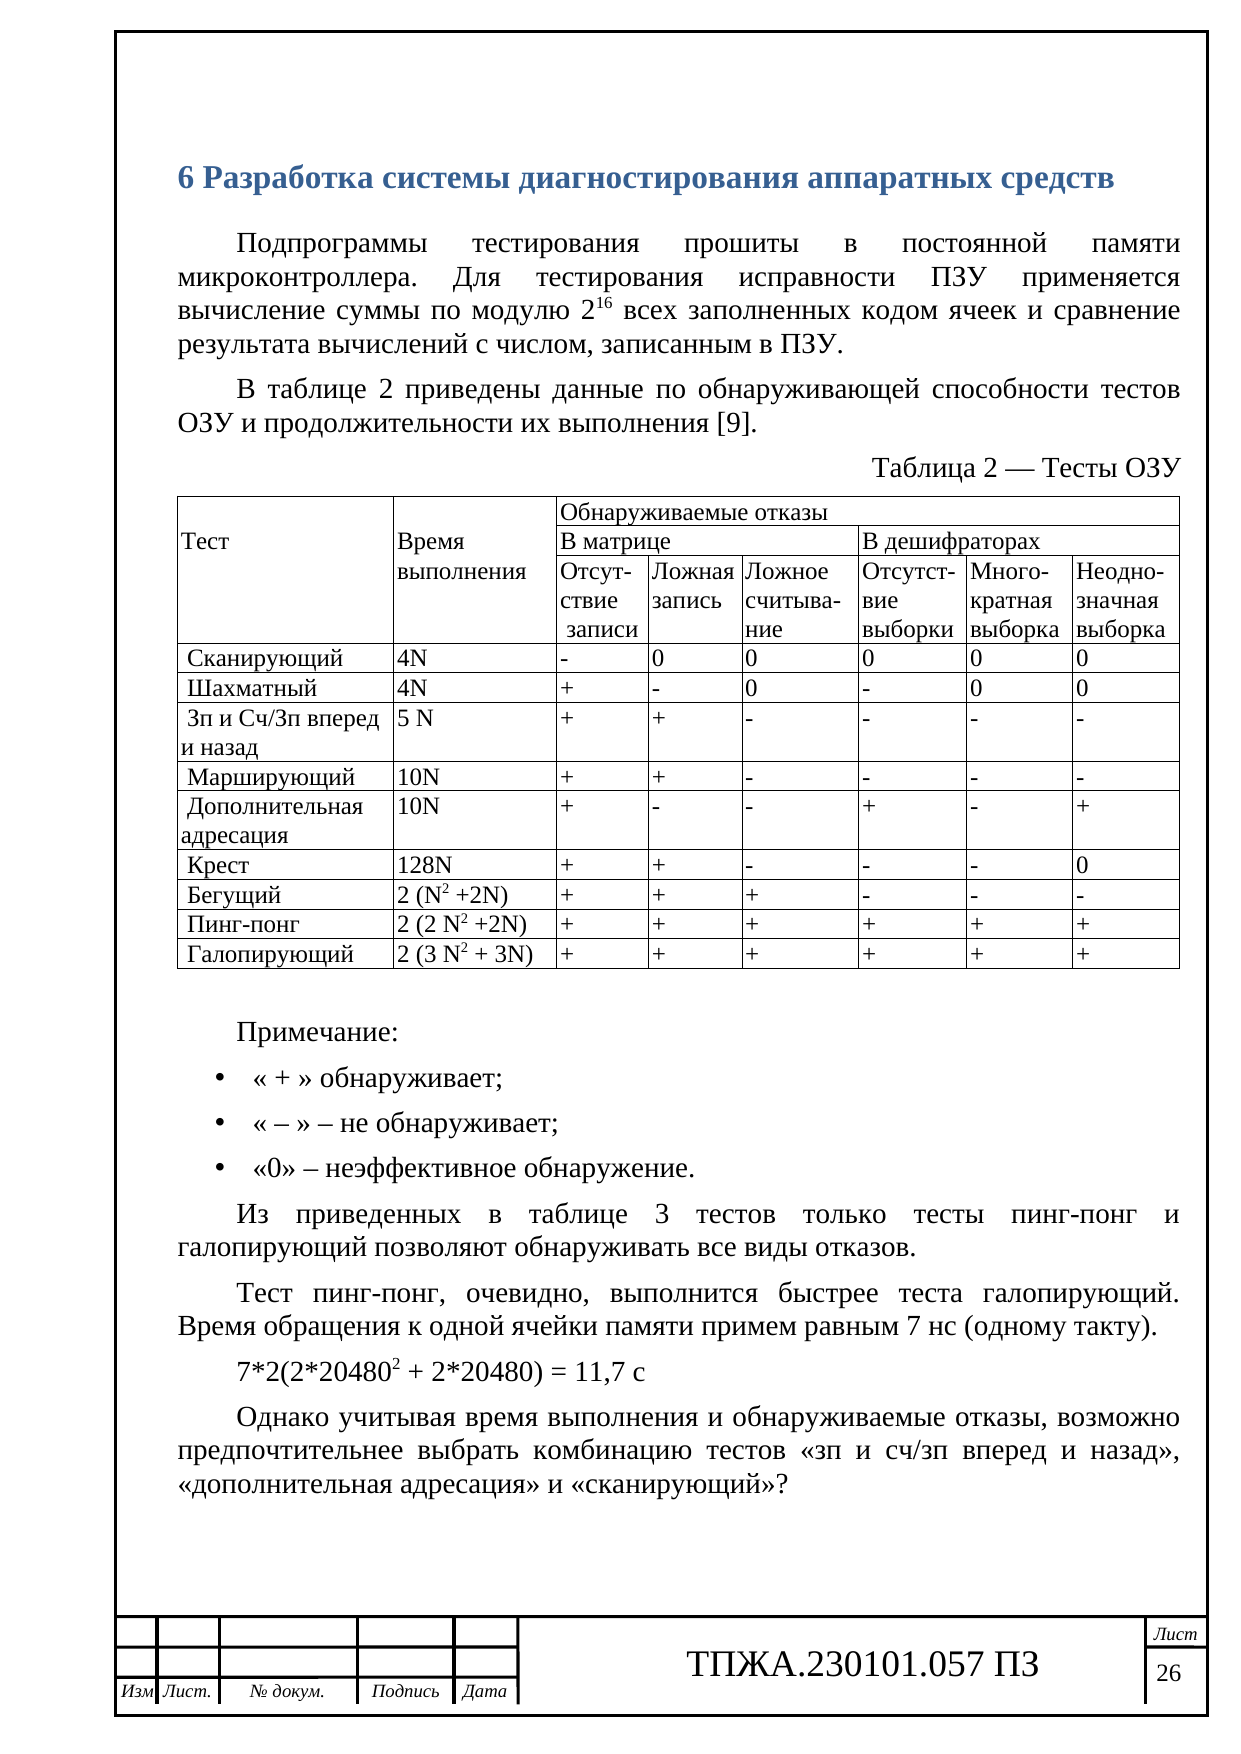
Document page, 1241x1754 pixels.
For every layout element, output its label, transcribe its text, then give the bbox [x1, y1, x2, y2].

table_cell - [649, 791, 742, 849]
text Подпрограммы тестирования прошиты в постоянной памяти микроконтроллера. Для тестирования исправности ПЗУ применяется вычисление суммы по модулю 216 всех заполненных кодом ячеек и сравнение результата вычислений с числом, записанным в ПЗУ. [177, 225, 1181, 359]
table_header Обнаруживаемые отказы [557, 497, 1179, 525]
table_cell - [649, 673, 742, 702]
table_cell + [557, 791, 648, 849]
table_header [394, 497, 556, 525]
table_cell - [967, 880, 1072, 908]
text В таблице 2 приведены данные по обнаруживающей способности тестов ОЗУ и продолжительности их выполнения [9]. [177, 371, 1181, 438]
table_cell Галопирующий [178, 939, 393, 968]
table_cell В дешифраторах [859, 526, 1179, 555]
list « – » – не обнаруживает; [215, 1105, 1181, 1139]
table_cell + [859, 939, 966, 968]
table_cell 5 N [394, 703, 556, 761]
table_cell - [743, 791, 858, 849]
table_cell [178, 555, 393, 642]
text Из приведенных в таблице 3 тестов только тесты пинг-понг и галопирующий позволяют обнаруживать все виды отказов. [177, 1196, 1181, 1263]
text Примечание: [177, 1014, 1181, 1048]
table_cell + [649, 880, 742, 908]
subtitle 6 Разработка системы диагностирования аппаратных средств [177, 158, 1181, 196]
table_cell 0 [1073, 673, 1179, 702]
table_cell 0 [859, 644, 966, 672]
table_cell + [649, 703, 742, 761]
table_cell Бегущий [178, 880, 393, 908]
table_cell + [557, 850, 648, 879]
table_cell + [743, 939, 858, 968]
table_cell 4N [394, 673, 556, 702]
table_cell В матрице [557, 526, 858, 555]
table_cell 2 (3 N2 + 3N) [394, 939, 556, 968]
table_cell + [557, 880, 648, 908]
table_cell Много-кратная выборка [967, 556, 1072, 642]
table_cell Ложное считыва-ние [743, 556, 858, 642]
list «0» – неэффективное обнаружение. [215, 1151, 1181, 1184]
table_cell 0 [649, 644, 742, 672]
table_cell - [859, 850, 966, 879]
table_cell + [649, 939, 742, 968]
table_cell + [649, 850, 742, 879]
table_cell Неодно-значная выборка [1073, 556, 1179, 642]
table_cell - [743, 762, 858, 790]
table_cell - [557, 644, 648, 672]
text Однако учитывая время выполнения и обнаруживаемые отказы, возможно предпочтительнее выбрать комбинацию тестов «зп и сч/зп вперед и назад», «дополнительная адресация» и «сканирующий»? [177, 1399, 1181, 1499]
table_cell Отсутст-вие выборки [859, 556, 966, 642]
table_cell 10N [394, 762, 556, 790]
table_cell - [967, 791, 1072, 849]
table_cell - [743, 850, 858, 879]
table_cell + [557, 762, 648, 790]
table_cell Отсут-ствие записи [557, 556, 648, 642]
table_cell + [859, 910, 966, 938]
table_cell + [1073, 791, 1179, 849]
table_cell + [1073, 910, 1179, 938]
table_cell Ложная запись [649, 556, 742, 642]
table_cell 0 [967, 644, 1072, 672]
table_cell - [1073, 762, 1179, 790]
table_cell + [557, 673, 648, 702]
table_cell + [649, 762, 742, 790]
table_cell 0 [1073, 850, 1179, 879]
table_cell 2 (2 N2 +2N) [394, 910, 556, 938]
table_cell + [859, 791, 966, 849]
table_cell + [649, 910, 742, 938]
table_cell Зп и Сч/Зп вперед и назад [178, 703, 393, 761]
table_cell выполнения [394, 555, 556, 642]
table_cell Крест [178, 850, 393, 879]
table_cell - [859, 880, 966, 908]
table_cell Сканирующий [178, 644, 393, 672]
table_cell Время [394, 525, 556, 555]
table_cell + [557, 910, 648, 938]
table_cell - [967, 703, 1072, 761]
table_cell + [557, 703, 648, 761]
table_cell 0 [743, 644, 858, 672]
table_cell 2 (N2 +2N) [394, 880, 556, 908]
table_cell + [743, 910, 858, 938]
table_cell Дополнительная адресация [178, 791, 393, 849]
table_cell 4N [394, 644, 556, 672]
table_cell + [743, 880, 858, 908]
table_cell + [1073, 939, 1179, 968]
table_cell Шахматный [178, 673, 393, 702]
text Таблица 2 — Тесты ОЗУ [177, 450, 1181, 484]
table_cell + [967, 939, 1072, 968]
table_cell 0 [1073, 644, 1179, 672]
table_cell - [1073, 880, 1179, 908]
table_cell Марширующий [178, 762, 393, 790]
table_cell - [743, 703, 858, 761]
table_cell Тест [178, 525, 393, 555]
table_cell - [859, 673, 966, 702]
table_cell + [557, 939, 648, 968]
table_cell - [967, 762, 1072, 790]
table_cell 10N [394, 791, 556, 849]
table_cell - [859, 762, 966, 790]
table_cell 0 [743, 673, 858, 702]
list « + » обнаруживает; [215, 1060, 1181, 1093]
table_cell + [967, 910, 1072, 938]
text Тест пинг-понг, очевидно, выполнится быстрее теста галопирующий. Время обращения к одной ячейки памяти примем равным 7 нс (одному такту). [177, 1275, 1181, 1342]
table_cell 0 [967, 673, 1072, 702]
table_cell - [1073, 703, 1179, 761]
text 7*2(2*204802 + 2*20480) = 11,7 с [177, 1354, 1181, 1387]
table_cell Пинг-понг [178, 910, 393, 938]
table_cell - [859, 703, 966, 761]
table_header [178, 497, 393, 525]
table_cell 128N [394, 850, 556, 879]
table_cell - [967, 850, 1072, 879]
